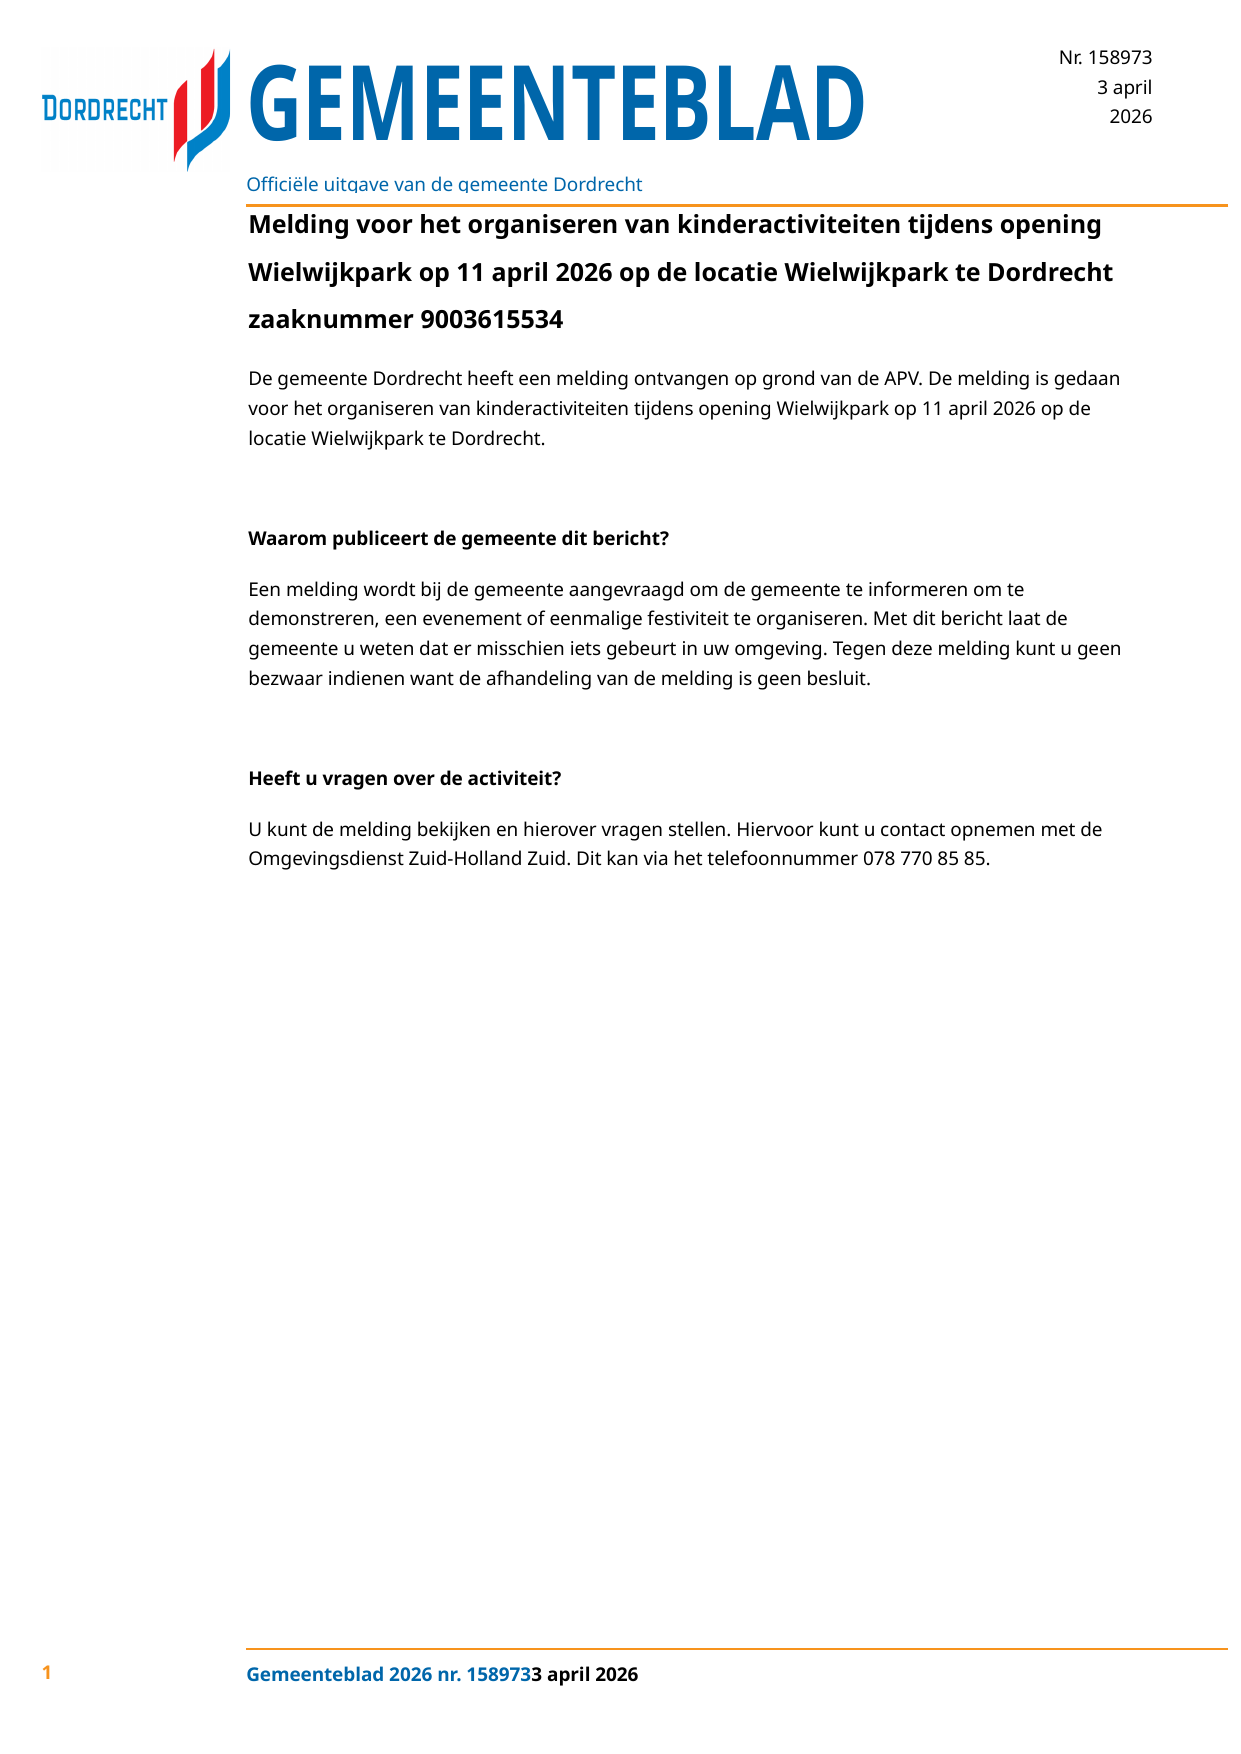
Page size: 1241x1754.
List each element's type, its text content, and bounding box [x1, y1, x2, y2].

text Melding voor het organiseren van kinderactiviteiten tijdens opening Wielwijkpark op 11 april 2026 op de locatie Wielwijkpark te Dordrecht zaaknummer 9003615534 [248, 207, 1152, 336]
text Een melding wordt bij de gemeente aangevraagd om de gemeente te informeren om te demonstreren, een evenement of eenmalige festiviteit te organiseren. Met dit bericht laat de gemeente u weten dat er misschien iets gebeurt in uw omgeving. Tegen deze melding kunt u geen bezwaar indienen want de afhandeling van de melding is geen besluit. [248, 576, 1152, 690]
text De gemeente Dordrecht heeft een melding ontvangen op grond van de APV. De melding is gedaan voor het organiseren van kinderactiviteiten tijdens opening Wielwijkpark op 11 april 2026 op de locatie Wielwijkpark te Dordrecht. [248, 366, 1152, 450]
text Heeft u vragen over de activiteit? [248, 766, 1152, 791]
picture [41, 47, 231, 172]
text Waarom publiceert de gemeente dit bericht? [248, 526, 1152, 551]
text U kunt de melding bekijken en hierover vragen stellen. Hiervoor kunt u contact opnemen met de Omgevingsdienst Zuid-Holland Zuid. Dit kan via het telefoonnummer 078 770 85 85. [248, 816, 1152, 871]
